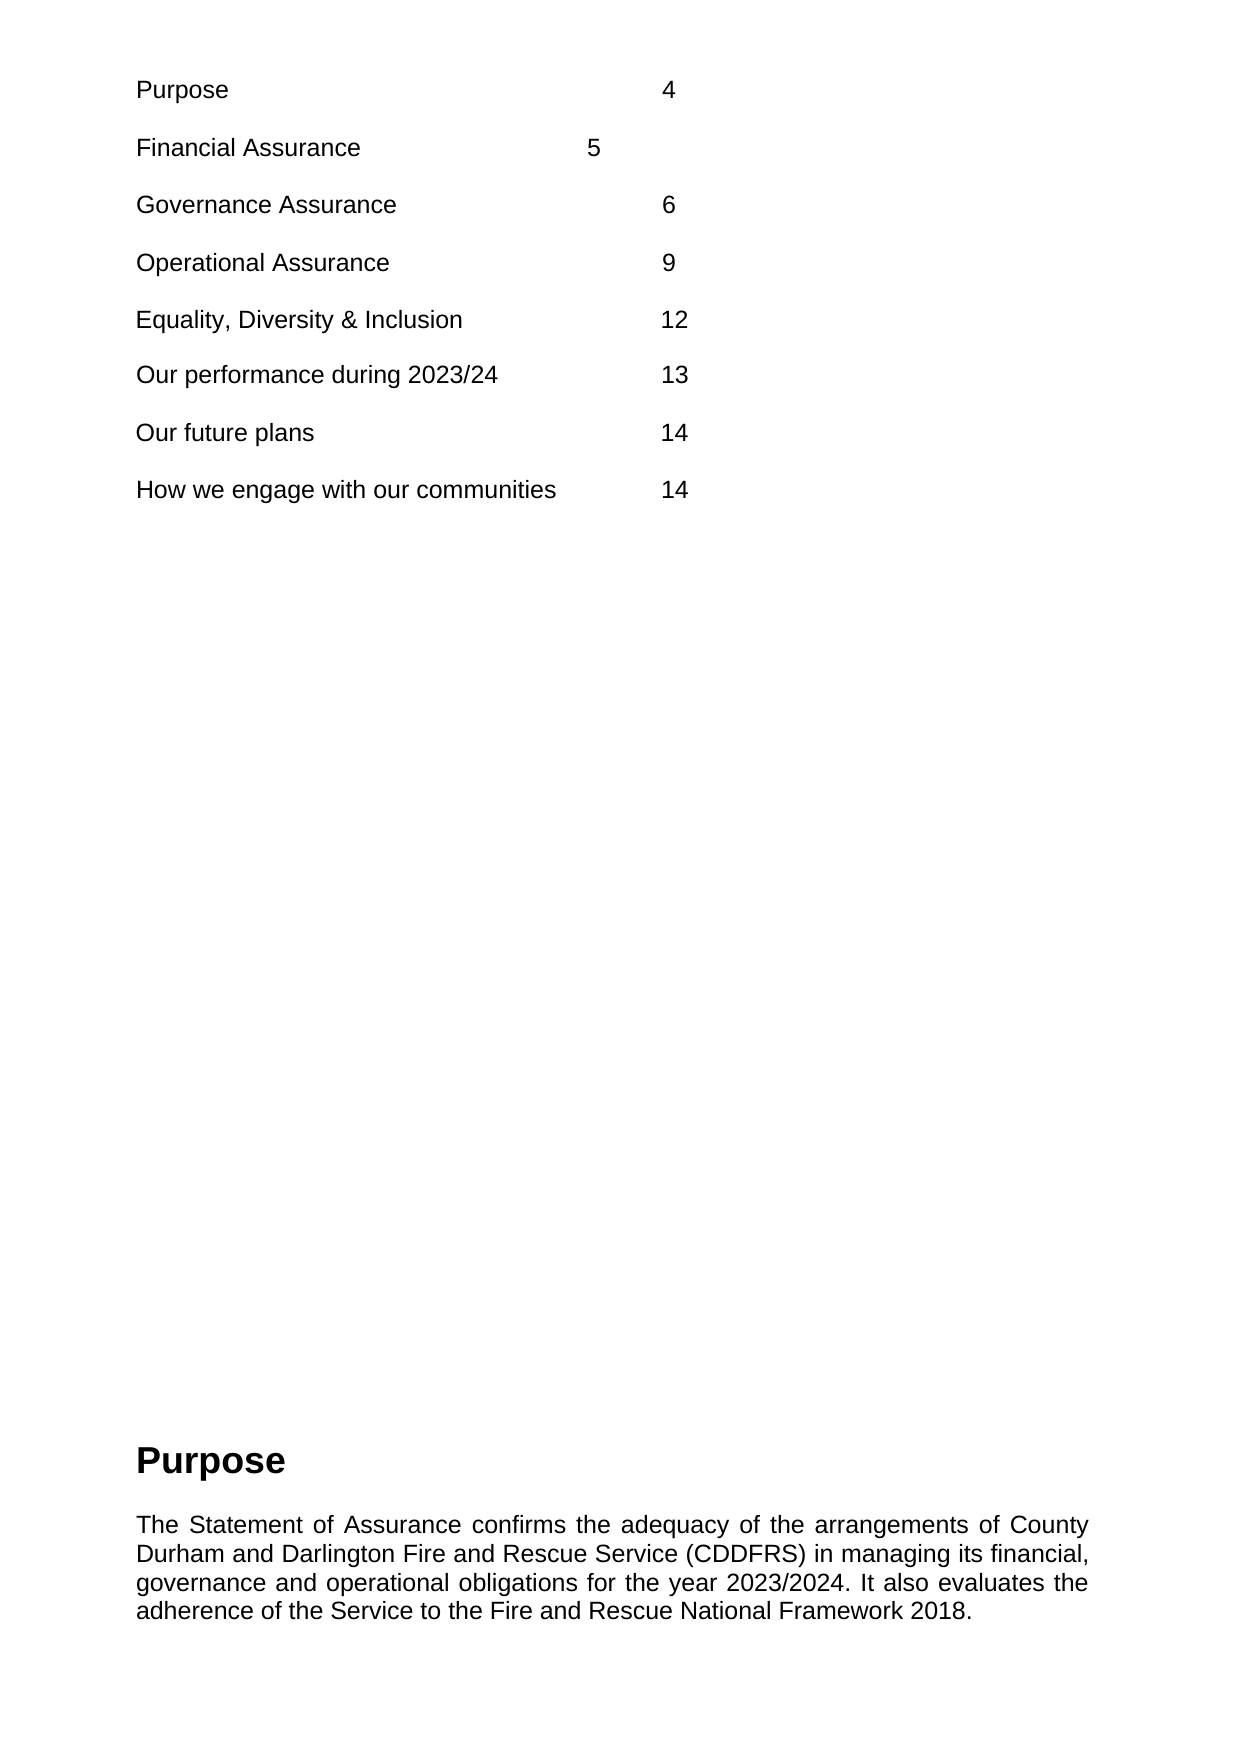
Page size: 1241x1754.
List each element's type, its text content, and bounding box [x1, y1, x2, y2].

text Purpose 4 [136, 75, 1090, 104]
text Financial Assurance 5 [136, 132, 1090, 161]
subtitle Our performance during 2023/24 13 [136, 360, 1090, 389]
text Purpose [136, 1438, 1090, 1481]
text How we engage with our communities 14 [136, 475, 1090, 504]
subtitle Our future plans 14 [135, 418, 1090, 446]
text Governance Assurance 6 [136, 190, 1090, 219]
text Operational Assurance 9 [136, 247, 1090, 276]
text The Statement of Assurance confirms the adequacy of the arrangements of County Durham and Darlington Fire and Rescue Service (CDDFRS) in managing its financial, governance and operational obligations for the year 2023/2024. It also evaluates the adherence of the Service to the Fire and Rescue National Framework 2018. [136, 1510, 1090, 1625]
subtitle Equality, Diversity & Inclusion 12 [135, 305, 1090, 334]
